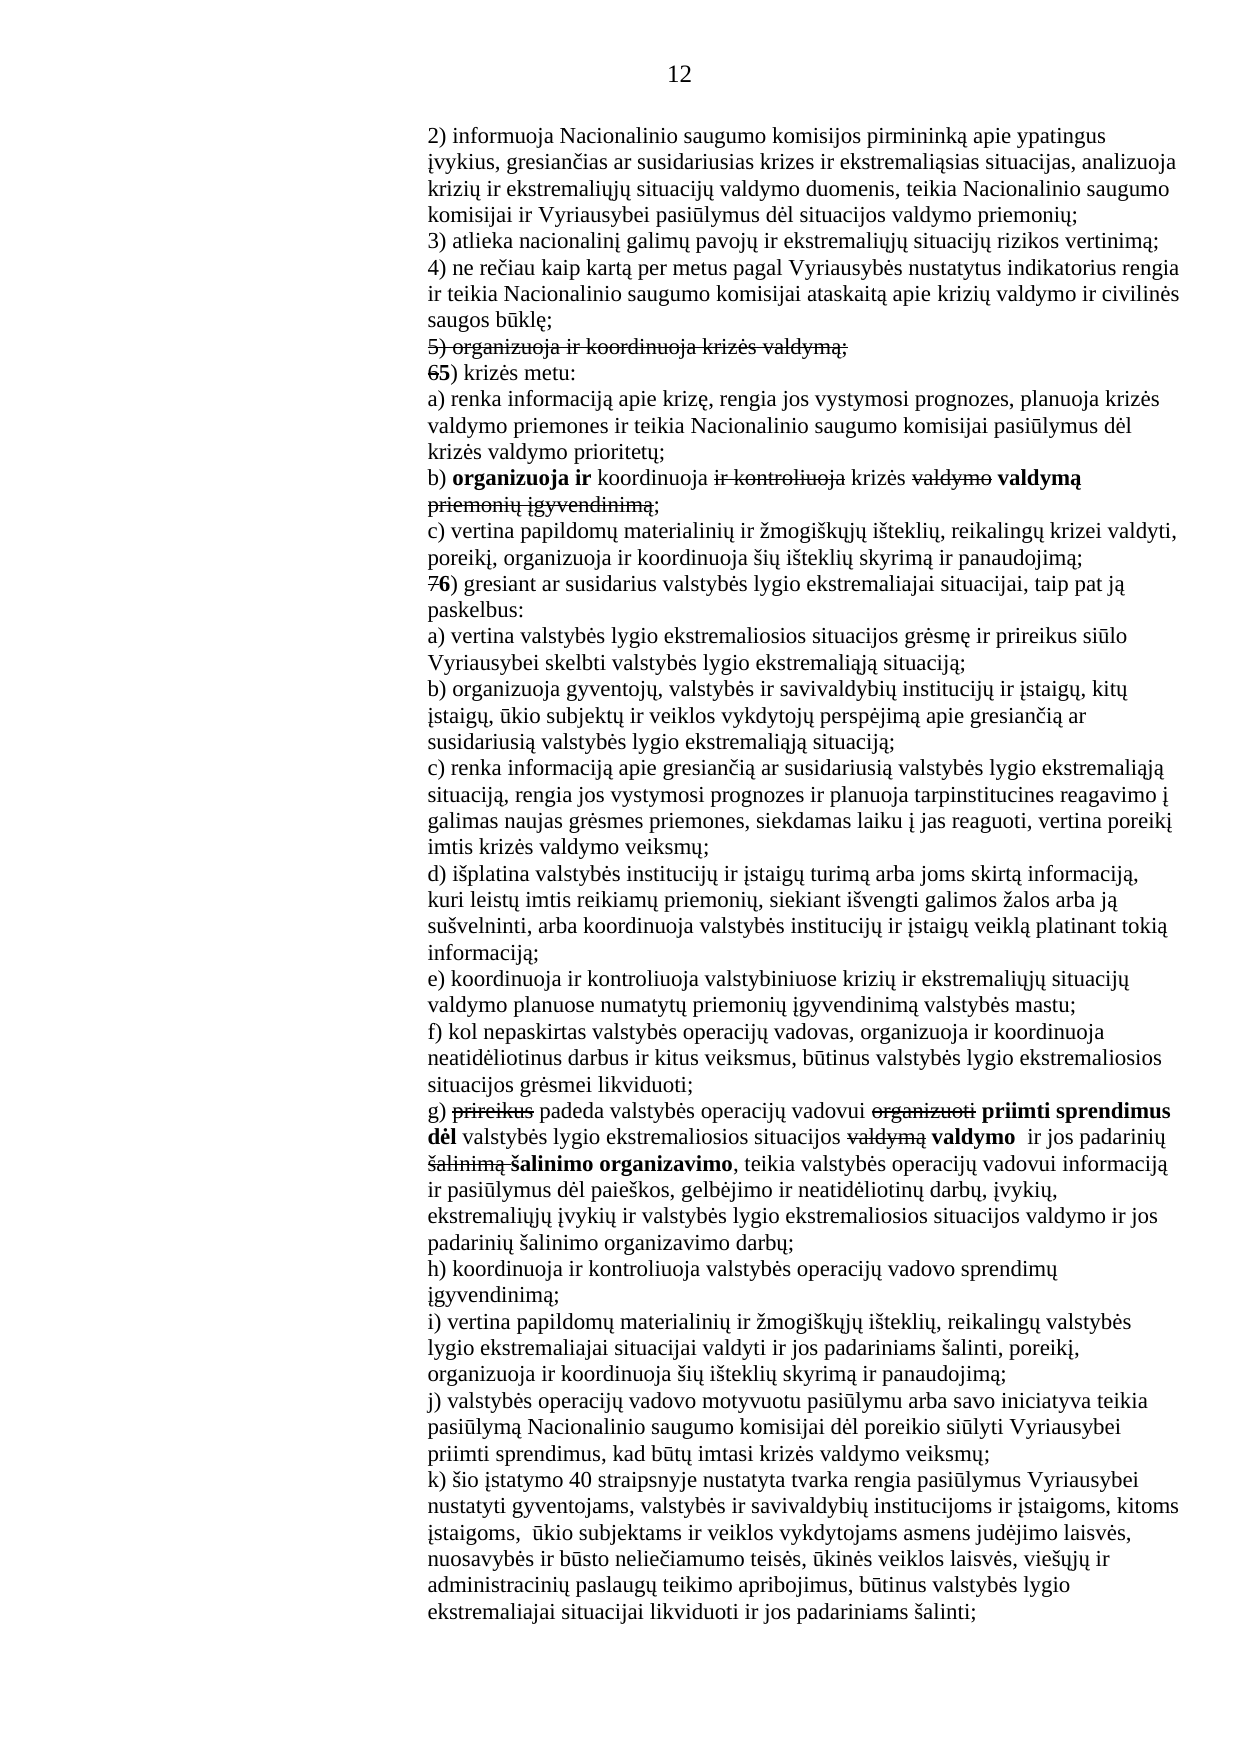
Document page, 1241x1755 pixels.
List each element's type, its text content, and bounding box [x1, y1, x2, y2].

text a) renka informaciją apie krizę, rengia jos vystymosi prognozes, planuoja krizės valdymo priemones ir teikia Nacionalinio saugumo komisijai pasiūlymus dėl krizės valdymo prioritetų; [427, 385, 1181, 464]
text k) šio įstatymo 40 straipsnyje nustatyta tvarka rengia pasiūlymus Vyriausybei nustatyti gyventojams, valstybės ir savivaldybių institucijoms ir įstaigoms, kitoms įstaigoms, ūkio subjektams ir veiklos vykdytojams asmens judėjimo laisvės, nuosavybės ir būsto neliečiamumo teisės, ūkinės veiklos laisvės, viešųjų ir administracinių paslaugų teikimo apribojimus, būtinus valstybės lygio ekstremaliajai situacijai likviduoti ir jos padariniams šalinti; [427, 1466, 1181, 1624]
text b) organizuoja gyventojų, valstybės ir savivaldybių institucijų ir įstaigų, kitų įstaigų, ūkio subjektų ir veiklos vykdytojų perspėjimą apie gresiančią ar susidariusią valstybės lygio ekstremaliąją situaciją; [427, 675, 1181, 754]
text h) koordinuoja ir kontroliuoja valstybės operacijų vadovo sprendimų įgyvendinimą; [427, 1255, 1181, 1308]
text 5) organizuoja ir koordinuoja krizės valdymą; [427, 333, 1181, 359]
text c) vertina papildomų materialinių ir žmogiškųjų išteklių, reikalingų krizei valdyti, poreikį, organizuoja ir koordinuoja šių išteklių skyrimą ir panaudojimą; [427, 517, 1181, 570]
text 3) atlieka nacionalinį galimų pavojų ir ekstremaliųjų situacijų rizikos vertinimą; [427, 227, 1181, 254]
text d) išplatina valstybės institucijų ir įstaigų turimą arba joms skirtą informaciją, kuri leistų imtis reikiamų priemonių, siekiant išvengti galimos žalos arba ją sušvelninti, arba koordinuoja valstybės institucijų ir įstaigų veiklą platinant tokią informaciją; [427, 860, 1181, 965]
text b) organizuoja ir koordinuoja ir kontroliuoja krizės valdymo valdymą priemonių įgyvendinimą; [427, 464, 1181, 517]
text 76) gresiant ar susidarius valstybės lygio ekstremaliajai situacijai, taip pat ją paskelbus: [427, 570, 1181, 623]
text c) renka informaciją apie gresiančią ar susidariusią valstybės lygio ekstremaliąją situaciją, rengia jos vystymosi prognozes ir planuoja tarpinstitucines reagavimo į galimas naujas grėsmes priemones, siekdamas laiku į jas reaguoti, vertina poreikį imtis krizės valdymo veiksmų; [427, 754, 1181, 860]
text j) valstybės operacijų vadovo motyvuotu pasiūlymu arba savo iniciatyva teikia pasiūlymą Nacionalinio saugumo komisijai dėl poreikio siūlyti Vyriausybei priimti sprendimus, kad būtų imtasi krizės valdymo veiksmų; [427, 1387, 1181, 1466]
text 65) krizės metu: [427, 359, 1181, 385]
text a) vertina valstybės lygio ekstremaliosios situacijos grėsmę ir prireikus siūlo Vyriausybei skelbti valstybės lygio ekstremaliąją situaciją; [427, 623, 1181, 675]
text g) prireikus padeda valstybės operacijų vadovui organizuoti priimti sprendimus dėl valstybės lygio ekstremaliosios situacijos valdymą valdymo ir jos padarinių šalinimą šalinimo organizavimo, teikia valstybės operacijų vadovui informaciją ir pasiūlymus dėl paieškos, gelbėjimo ir neatidėliotinų darbų, įvykių, ekstremaliųjų įvykių ir valstybės lygio ekstremaliosios situacijos valdymo ir jos padarinių šalinimo organizavimo darbų; [427, 1097, 1181, 1255]
text f) kol nepaskirtas valstybės operacijų vadovas, organizuoja ir koordinuoja neatidėliotinus darbus ir kitus veiksmus, būtinus valstybės lygio ekstremaliosios situacijos grėsmei likviduoti; [427, 1018, 1181, 1097]
text 4) ne rečiau kaip kartą per metus pagal Vyriausybės nustatytus indikatorius rengia ir teikia Nacionalinio saugumo komisijai ataskaitą apie krizių valdymo ir civilinės saugos būklę; [427, 254, 1181, 333]
text i) vertina papildomų materialinių ir žmogiškųjų išteklių, reikalingų valstybės lygio ekstremaliajai situacijai valdyti ir jos padariniams šalinti, poreikį, organizuoja ir koordinuoja šių išteklių skyrimą ir panaudojimą; [427, 1308, 1181, 1387]
text e) koordinuoja ir kontroliuoja valstybiniuose krizių ir ekstremaliųjų situacijų valdymo planuose numatytų priemonių įgyvendinimą valstybės mastu; [427, 965, 1181, 1018]
text 2) informuoja Nacionalinio saugumo komisijos pirmininką apie ypatingus įvykius, gresiančias ar susidariusias krizes ir ekstremaliąsias situacijas, analizuoja krizių ir ekstremaliųjų situacijų valdymo duomenis, teikia Nacionalinio saugumo komisijai ir Vyriausybei pasiūlymus dėl situacijos valdymo priemonių; [427, 122, 1181, 227]
